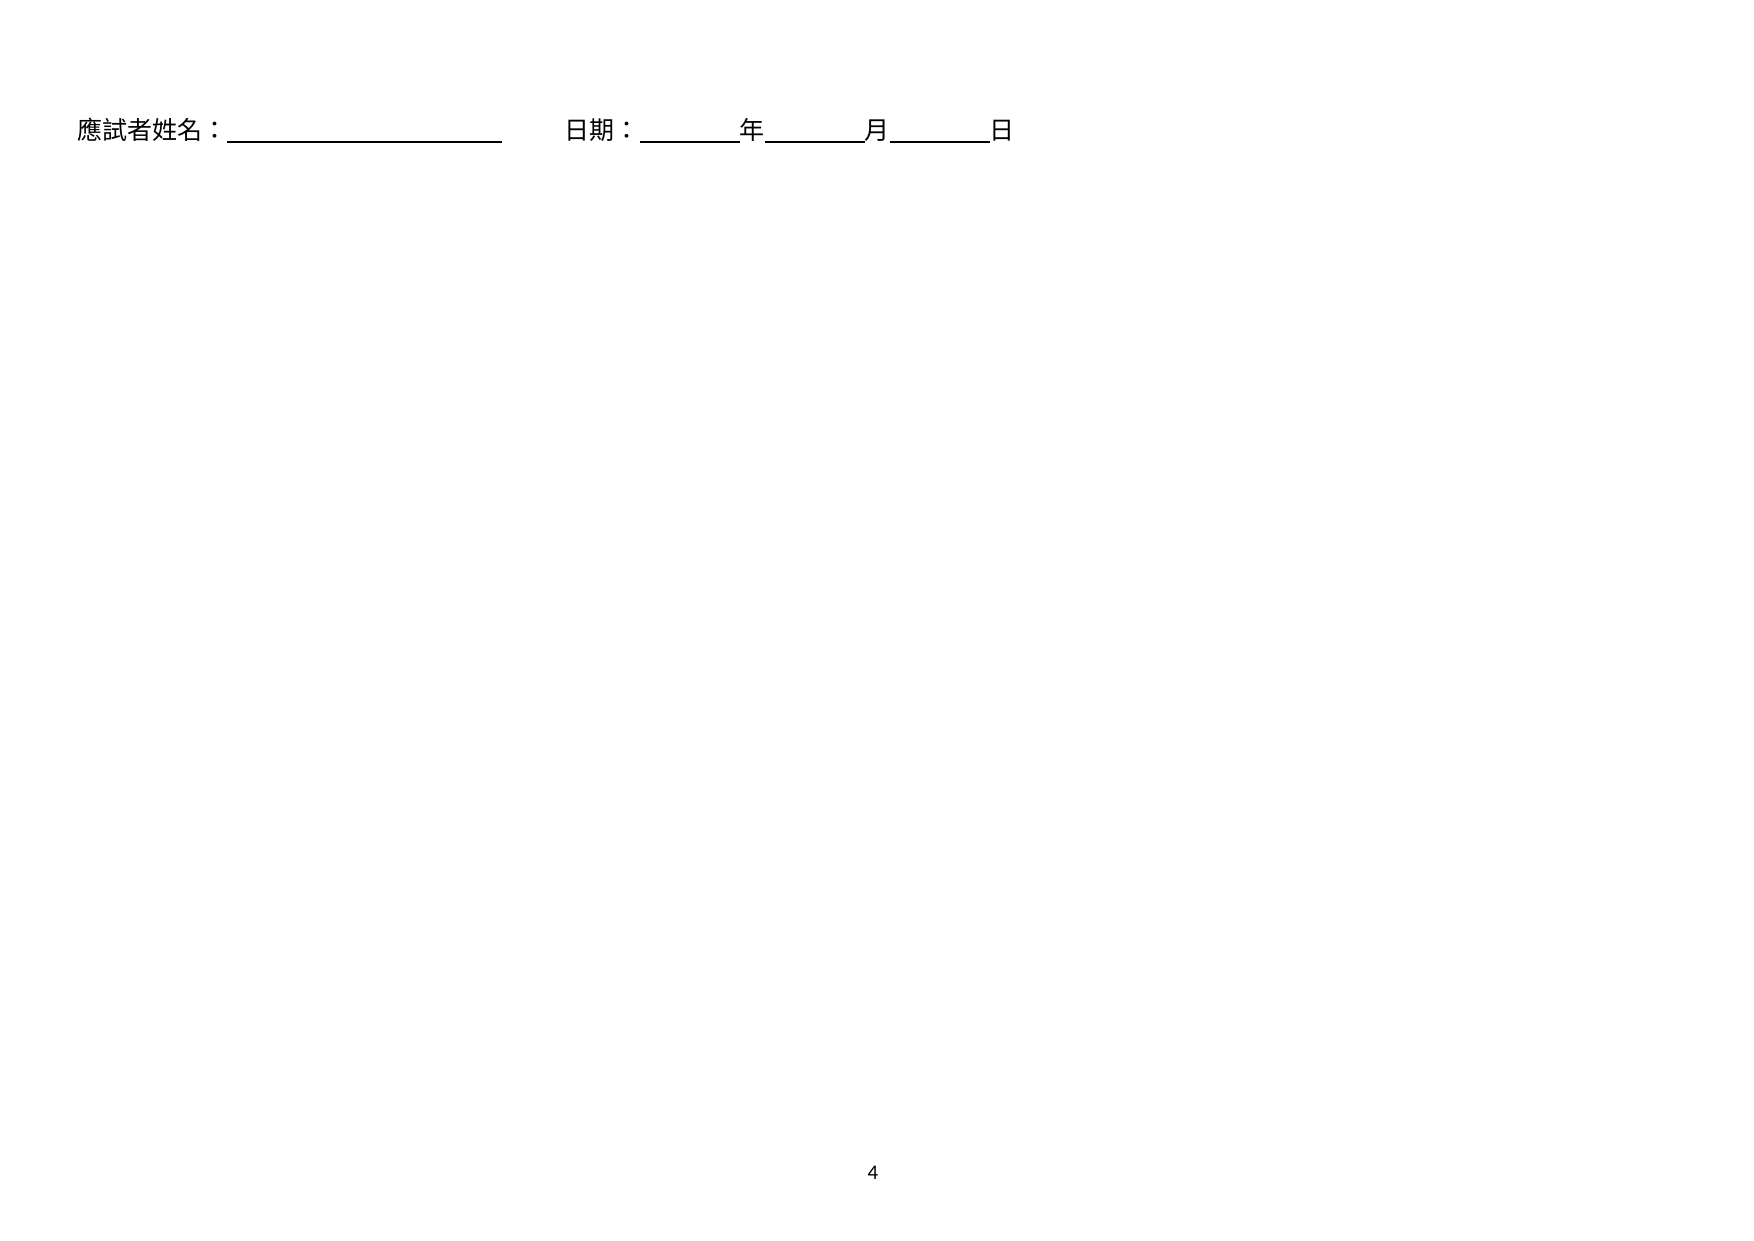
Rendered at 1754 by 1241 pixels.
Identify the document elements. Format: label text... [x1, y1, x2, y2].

text 應試者姓名： 日期： 年 月 日 [77, 87, 1668, 149]
